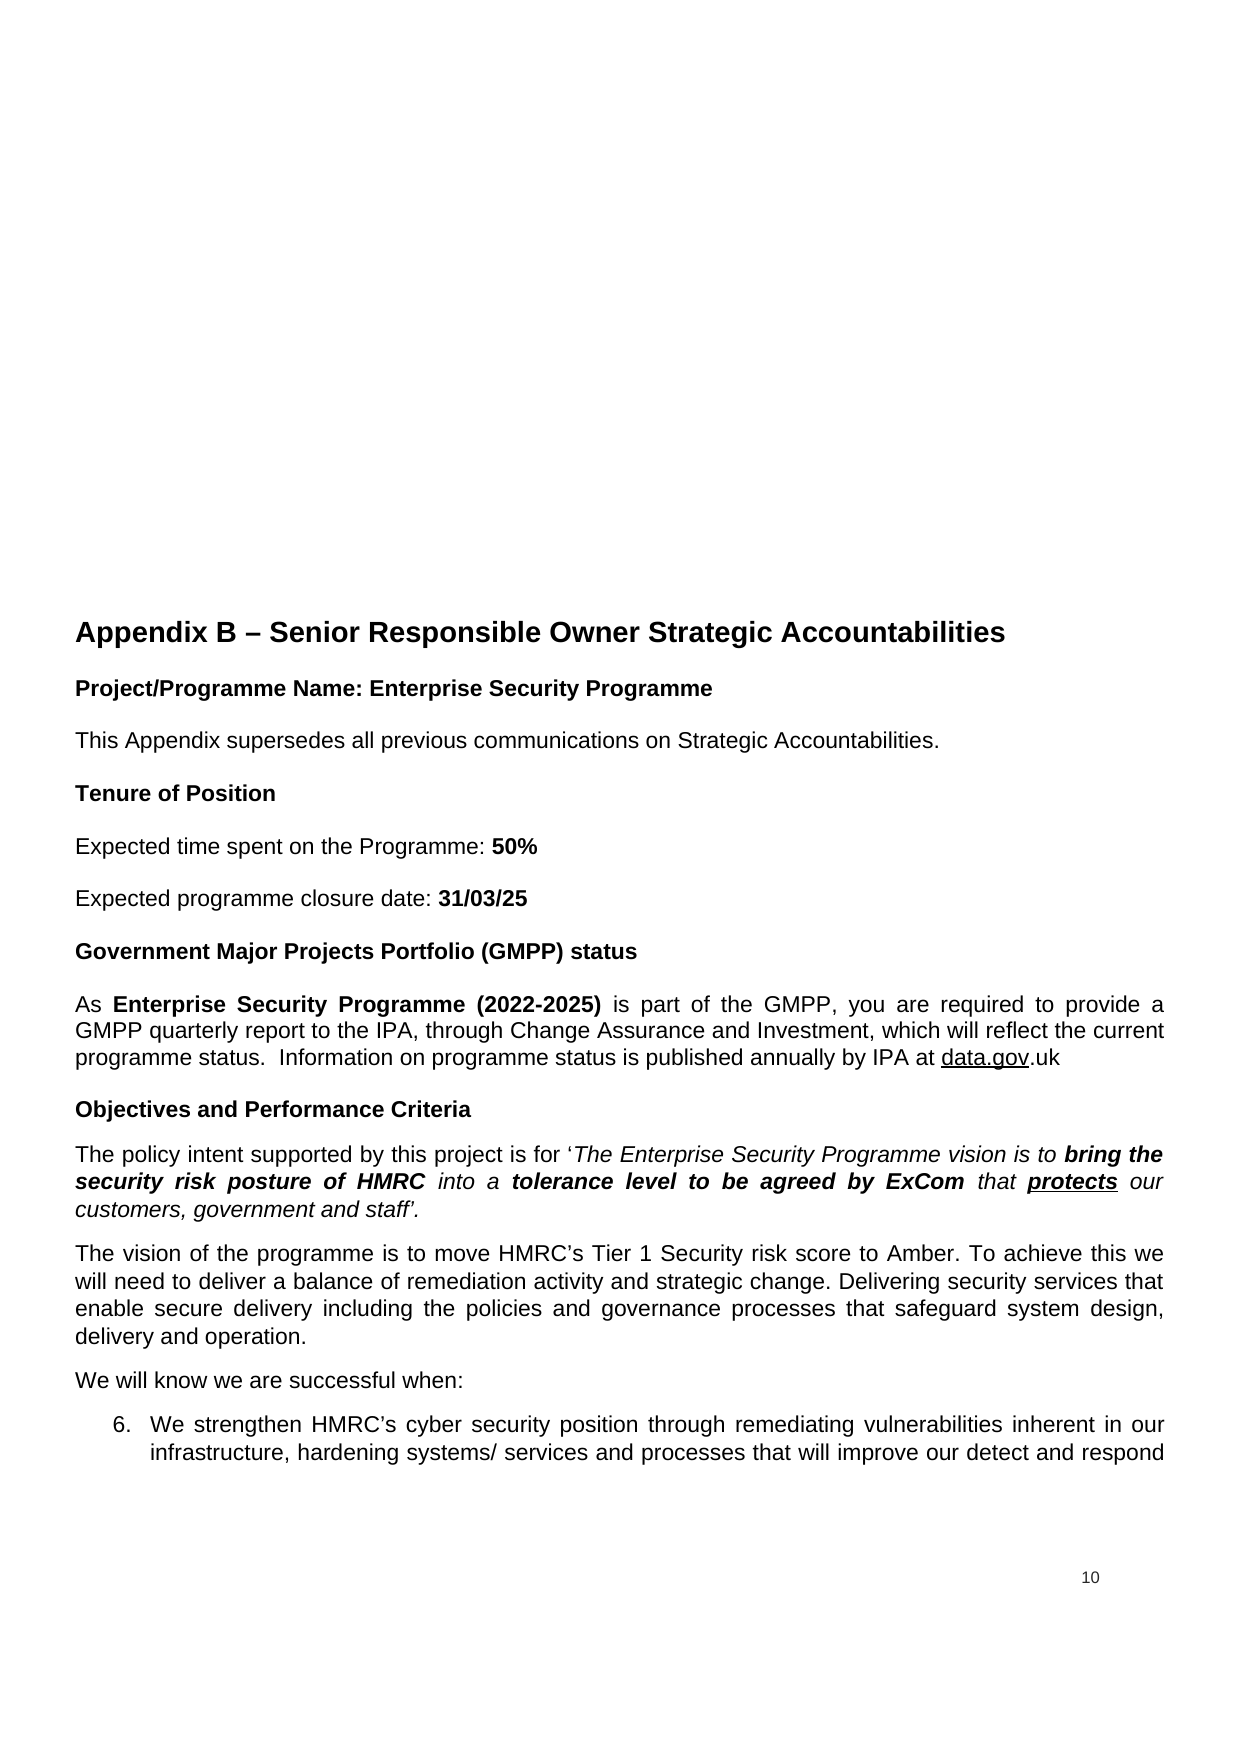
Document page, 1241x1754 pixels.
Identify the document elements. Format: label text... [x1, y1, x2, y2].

text The policy intent supported by this project is for ‘The Enterprise Security Programme vision is to bring the security risk posture of HMRC into a tolerance level to be agreed by ExCom that protects our customers, government and staff’. [75, 1141, 1165, 1222]
text Appendix B – Senior Responsible Owner Strategic Accountabilities [75, 615, 1165, 648]
text Objectives and Performance Criteria [75, 1096, 1165, 1123]
list We strengthen HMRC’s cyber security position through remediating vulnerabilities inherent in our infrastructure, hardening systems/ services and processes that will improve our detect and respond [112, 1411, 1165, 1465]
text Expected programme closure date: 31/03/25 [75, 885, 1165, 912]
text Government Major Projects Portfolio (GMPP) status [75, 938, 1165, 964]
text Tenure of Position [75, 780, 1165, 806]
text This Appendix supersedes all previous communications on Strategic Accountabilities. [75, 727, 1165, 754]
text Project/Programme Name: Enterprise Security Programme [75, 674, 1165, 701]
text As Enterprise Security Programme (2022-2025) is part of the GMPP, you are required to provide a GMPP quarterly report to the IPA, through Change Assurance and Investment, which will reflect the current programme status. Information on programme status is published annually by IPA at data.gov.uk [75, 991, 1165, 1070]
text Expected time spent on the Programme: 50% [75, 833, 1165, 859]
text The vision of the programme is to move HMRC’s Tier 1 Security risk score to Amber. To achieve this we will need to deliver a balance of remediation activity and strategic change. Delivering security services that enable secure delivery including the policies and governance processes that safeguard system design, delivery and operation. [75, 1240, 1165, 1349]
text We will know we are successful when​: [75, 1367, 1165, 1393]
